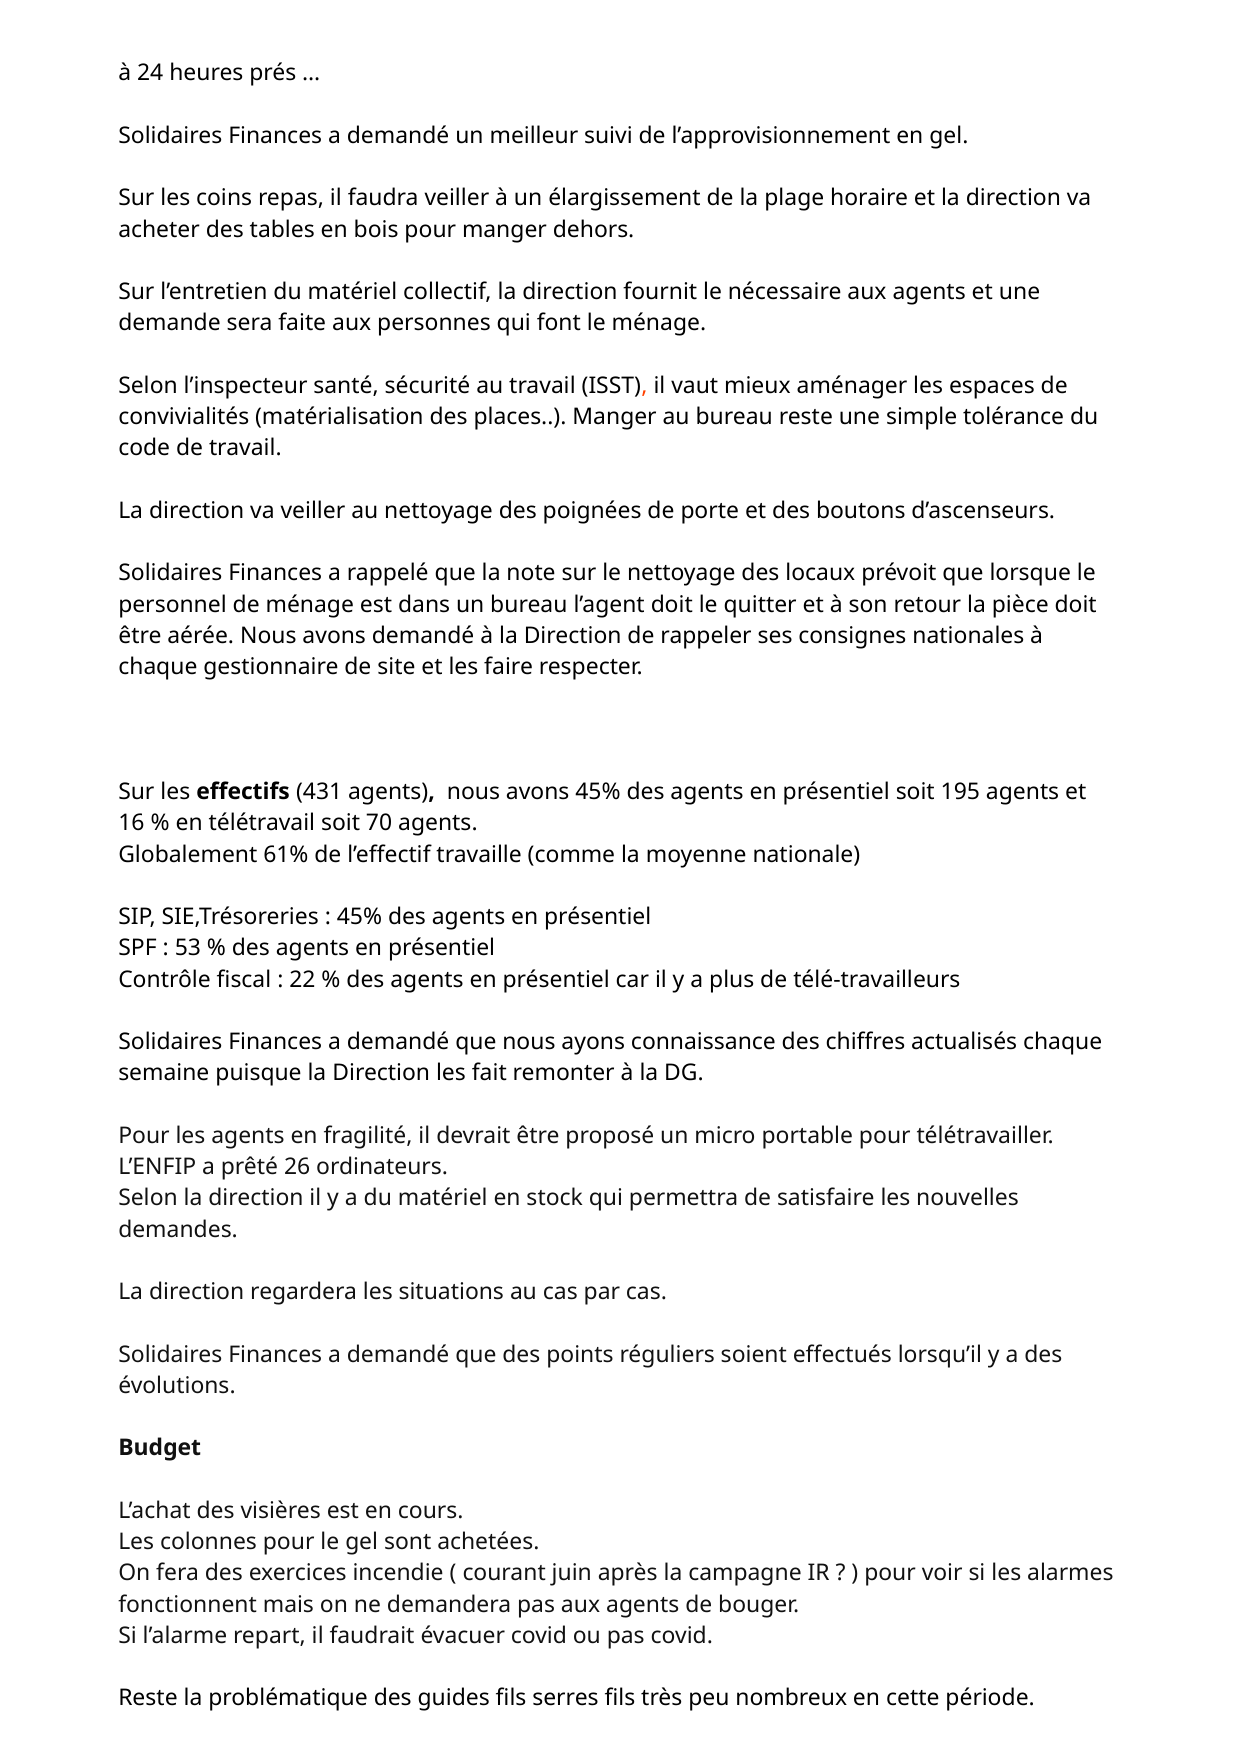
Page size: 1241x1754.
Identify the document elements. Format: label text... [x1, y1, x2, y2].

text L’achat des visières est en cours. [118, 1494, 1122, 1525]
text Selon l’inspecteur santé, sécurité au travail (ISST), il vaut mieux aménager les espaces de convivialités (matérialisation des places..). Manger au bureau reste une simple tolérance du code de travail. [118, 369, 1122, 462]
text La direction regardera les situations au cas par cas. [118, 1275, 1122, 1306]
text On fera des exercices incendie ( courant juin après la campagne IR ? ) pour voir si les alarmes fonctionnent mais on ne demandera pas aux agents de bouger. [118, 1556, 1122, 1619]
text à 24 heures prés … [118, 56, 1122, 87]
text Sur les effectifs (431 agents), nous avons 45% des agents en présentiel soit 195 agents et 16 % en télétravail soit 70 agents. [118, 775, 1122, 837]
text SIP, SIE,Trésoreries : 45% des agents en présentiel [118, 900, 1122, 931]
text Sur les coins repas, il faudra veiller à un élargissement de la plage horaire et la direction va acheter des tables en bois pour manger dehors. [118, 181, 1122, 244]
text Sur l’entretien du matériel collectif, la direction fournit le nécessaire aux agents et une demande sera faite aux personnes qui font le ménage. [118, 275, 1122, 337]
text Si l’alarme repart, il faudrait évacuer covid ou pas covid. [118, 1619, 1122, 1650]
text Contrôle fiscal : 22 % des agents en présentiel car il y a plus de télé-travailleurs [118, 962, 1122, 994]
text Les colonnes pour le gel sont achetées. [118, 1525, 1122, 1556]
text Selon la direction il y a du matériel en stock qui permettra de satisfaire les nouvelles demandes. [118, 1181, 1122, 1244]
text Solidaires Finances a demandé que nous ayons connaissance des chiffres actualisés chaque semaine puisque la Direction les fait remonter à la DG. [118, 1025, 1122, 1087]
text SPF : 53 % des agents en présentiel [118, 931, 1122, 962]
text Pour les agents en fragilité, il devrait être proposé un micro portable pour télétravailler. [118, 1119, 1122, 1150]
text La direction va veiller au nettoyage des poignées de porte et des boutons d’ascenseurs. [118, 494, 1122, 525]
text Solidaires Finances a demandé que des points réguliers soient effectués lorsqu’il y a des évolutions. [118, 1337, 1122, 1400]
text Reste la problématique des guides fils serres fils très peu nombreux en cette période. [118, 1681, 1122, 1712]
text Solidaires Finances a rappelé que la note sur le nettoyage des locaux prévoit que lorsque le personnel de ménage est dans un bureau l’agent doit le quitter et à son retour la pièce doit être aérée. Nous avons demandé à la Direction de rappeler ses consignes nationales à chaque gestionnaire de site et les faire respecter. [118, 556, 1122, 681]
text L’ENFIP a prêté 26 ordinateurs. [118, 1150, 1122, 1181]
text Solidaires Finances a demandé un meilleur suivi de l’approvisionnement en gel. [118, 119, 1122, 150]
text Budget [118, 1431, 1122, 1462]
text Globalement 61% de l’effectif travaille (comme la moyenne nationale) [118, 837, 1122, 869]
